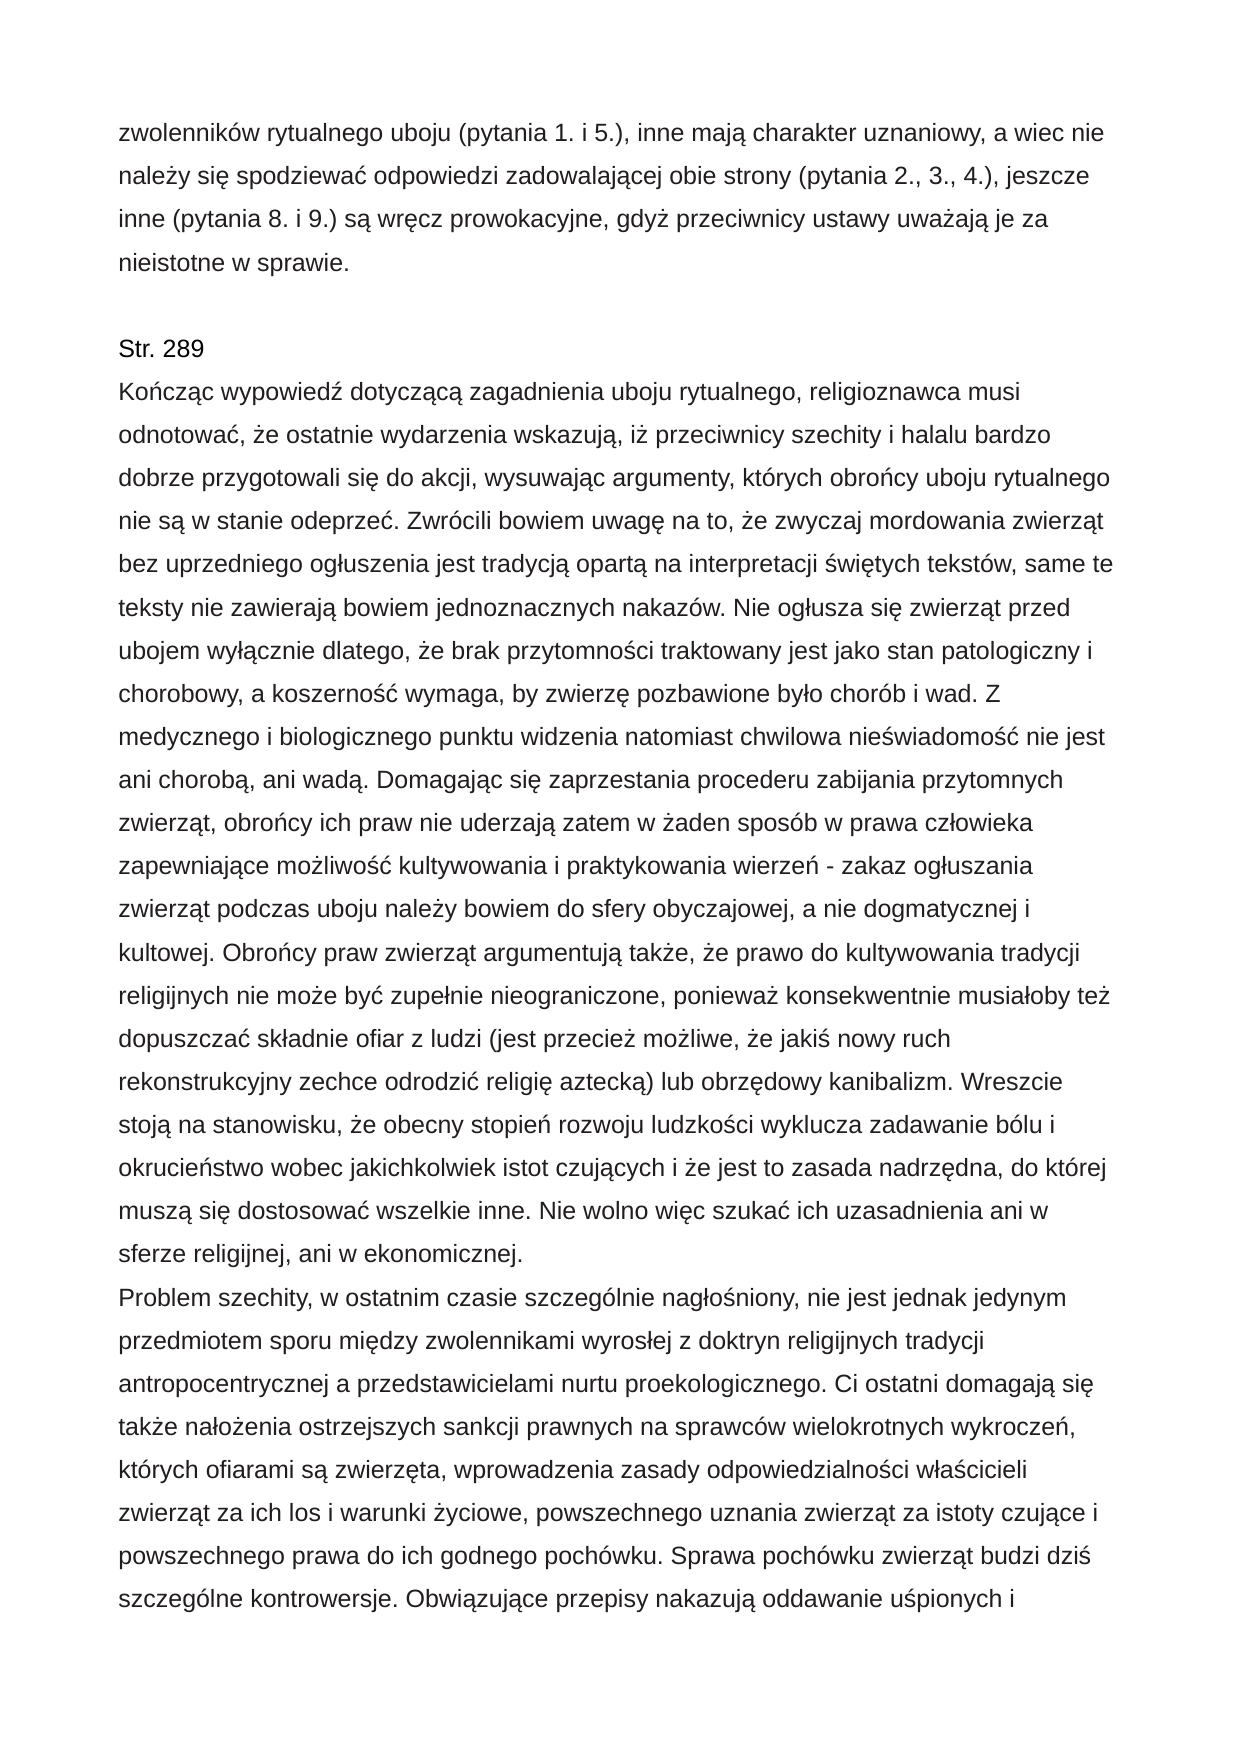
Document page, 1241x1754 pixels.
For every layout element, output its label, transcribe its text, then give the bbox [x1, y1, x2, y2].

text Str. 289 [118, 334, 1122, 362]
text Kończąc wypowiedź dotyczącą zagadnienia uboju rytualnego, religioznawca musi odnotować, że ostatnie wydarzenia wskazują, iż przeciwnicy szechity i halalu bardzo dobrze przygotowali się do akcji, wysuwając argumenty, których obrońcy uboju rytualnego nie są w stanie odeprzeć. Zwrócili bowiem uwagę na to, że zwyczaj mordowania zwierząt bez uprzedniego ogłuszenia jest tradycją opartą na interpretacji świętych tekstów, same te teksty nie zawierają bowiem jednoznacznych nakazów. Nie ogłusza się zwierząt przed ubojem wyłącznie dlatego, że brak przytomności traktowany jest jako stan patologiczny i chorobowy, a koszerność wymaga, by zwierzę pozbawione było chorób i wad. Z medycznego i biologicznego punktu widzenia natomiast chwilowa nieświadomość nie jest ani chorobą, ani wadą. Domagając się zaprzestania procederu zabijania przytomnych zwierząt, obrońcy ich praw nie uderzają zatem w żaden sposób w prawa człowieka zapewniające możliwość kultywowania i praktykowania wierzeń - zakaz ogłuszania zwierząt podczas uboju należy bowiem do sfery obyczajowej, a nie dogmatycznej i kultowej. Obrońcy praw zwierząt argumentują także, że prawo do kultywowania tradycji religijnych nie może być zupełnie nieograniczone, ponieważ konsekwentnie musiałoby też dopuszczać składnie ofiar z ludzi (jest przecież możliwe, że jakiś nowy ruch rekonstrukcyjny zechce odrodzić religię aztecką) lub obrzędowy kanibalizm. Wreszcie stoją na stanowisku, że obecny stopień rozwoju ludzkości wyklucza zadawanie bólu i okrucieństwo wobec jakichkolwiek istot czujących i że jest to zasada nadrzędna, do której muszą się dostosować wszelkie inne. Nie wolno więc szukać ich uzasadnienia ani w sferze religijnej, ani w ekonomicznej. [118, 377, 1122, 1268]
text Problem szechity, w ostatnim czasie szczególnie nagłośniony, nie jest jednak jedynym przedmiotem sporu między zwolennikami wyrosłej z doktryn religijnych tradycji antropocentrycznej a przedstawicielami nurtu proekologicznego. Ci ostatni domagają się także nałożenia ostrzejszych sankcji prawnych na sprawców wielokrotnych wykroczeń, których ofiarami są zwierzęta, wprowadzenia zasady odpowiedzialności właścicieli zwierząt za ich los i warunki życiowe, powszechnego uznania zwierząt za istoty czujące i powszechnego prawa do ich godnego pochówku. Sprawa pochówku zwierząt budzi dziś szczególne kontrowersje. Obwiązujące przepisy nakazują oddawanie uśpionych i [118, 1282, 1122, 1613]
text zwolenników rytualnego uboju (pytania 1. i 5.), inne mają charakter uznaniowy, a wiec nie należy się spodziewać odpowiedzi zadowalającej obie strony (pytania 2., 3., 4.), jeszcze inne (pytania 8. i 9.) są wręcz prowokacyjne, gdyż przeciwnicy ustawy uważają je za nieistotne w sprawie. [118, 118, 1122, 276]
